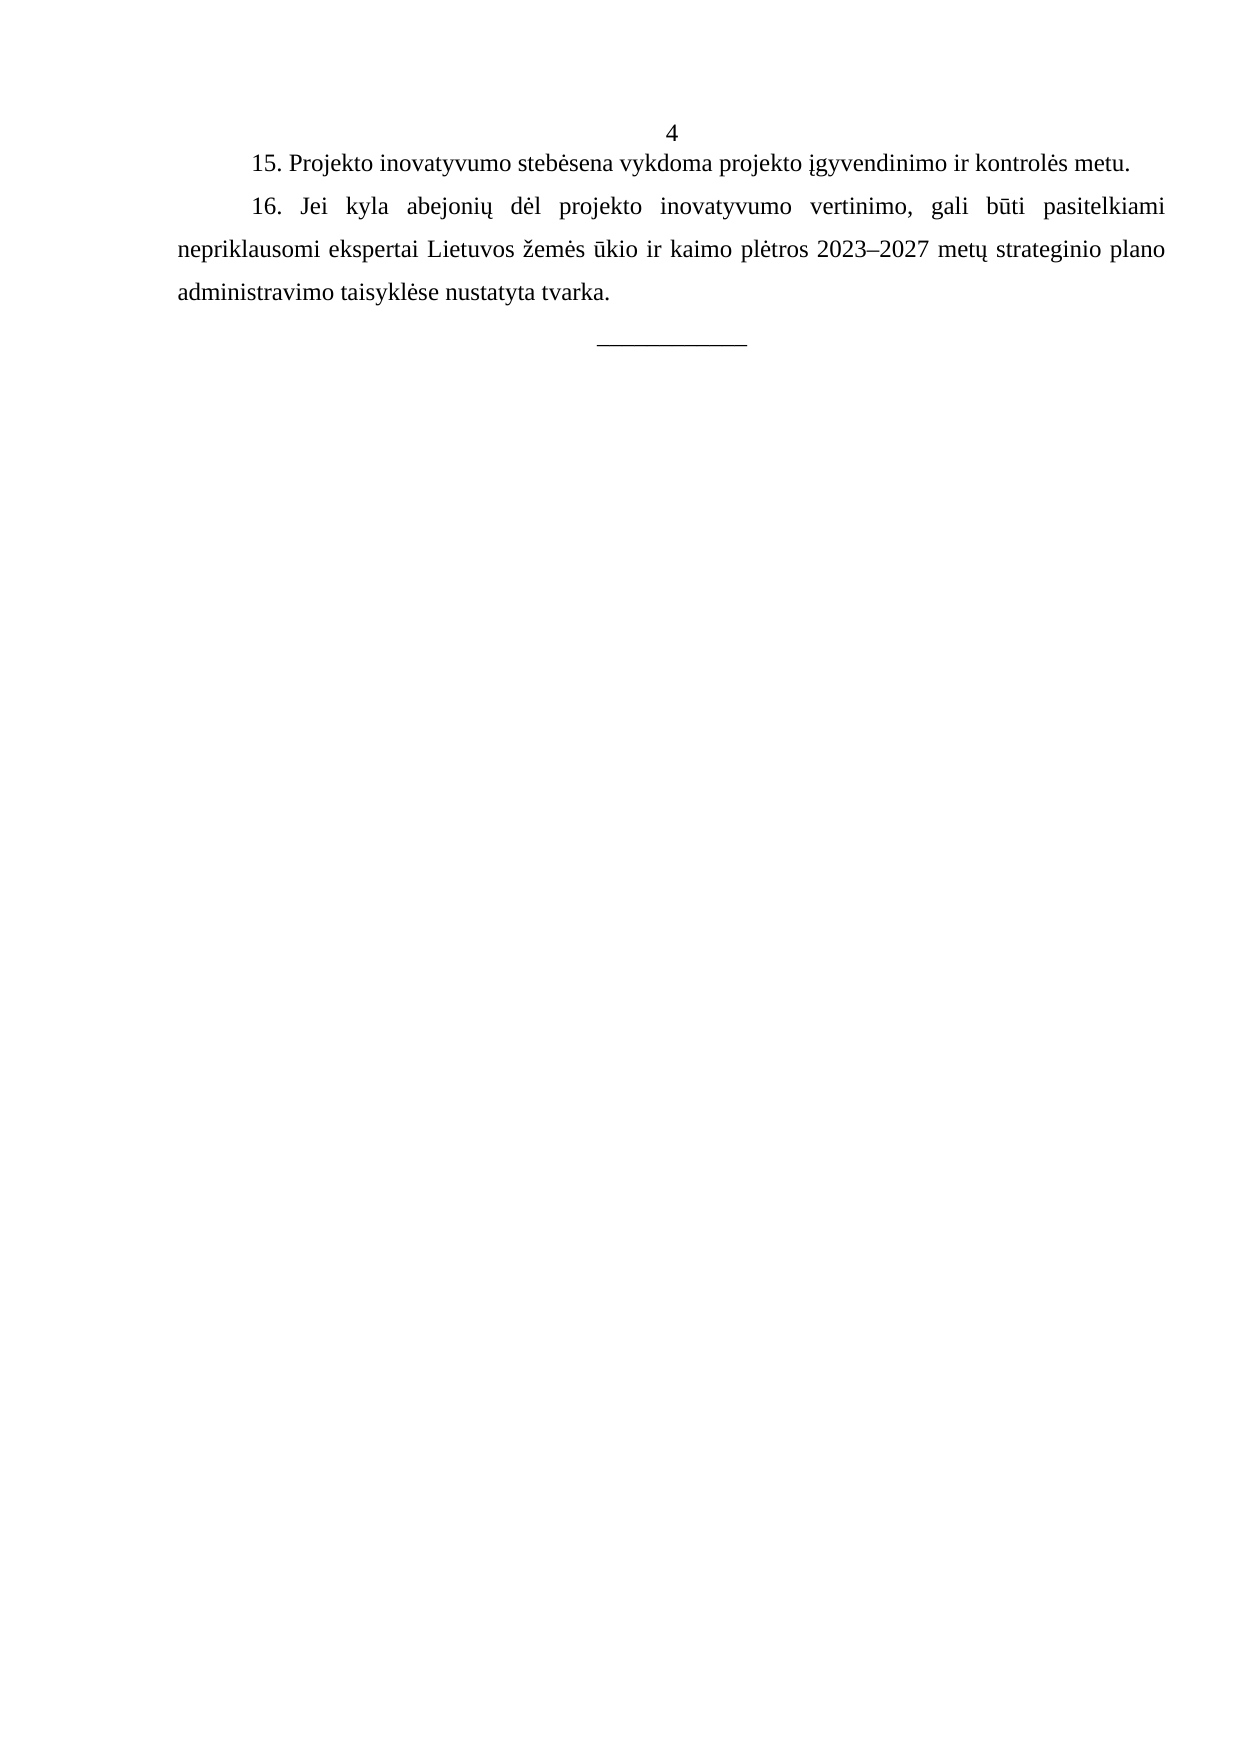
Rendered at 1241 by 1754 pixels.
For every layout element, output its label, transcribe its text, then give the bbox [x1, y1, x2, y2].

text ____________ [177, 320, 1166, 349]
text 16. Jei kyla abejonių dėl projekto inovatyvumo vertinimo, gali būti pasitelkiami nepriklausomi ekspertai Lietuvos žemės ūkio ir kaimo plėtros 2023–2027 metų strateginio plano administravimo taisyklėse nustatyta tvarka. [177, 191, 1166, 306]
text 15. Projekto inovatyvumo stebėsena vykdoma projekto įgyvendinimo ir kontrolės metu. [177, 148, 1166, 176]
